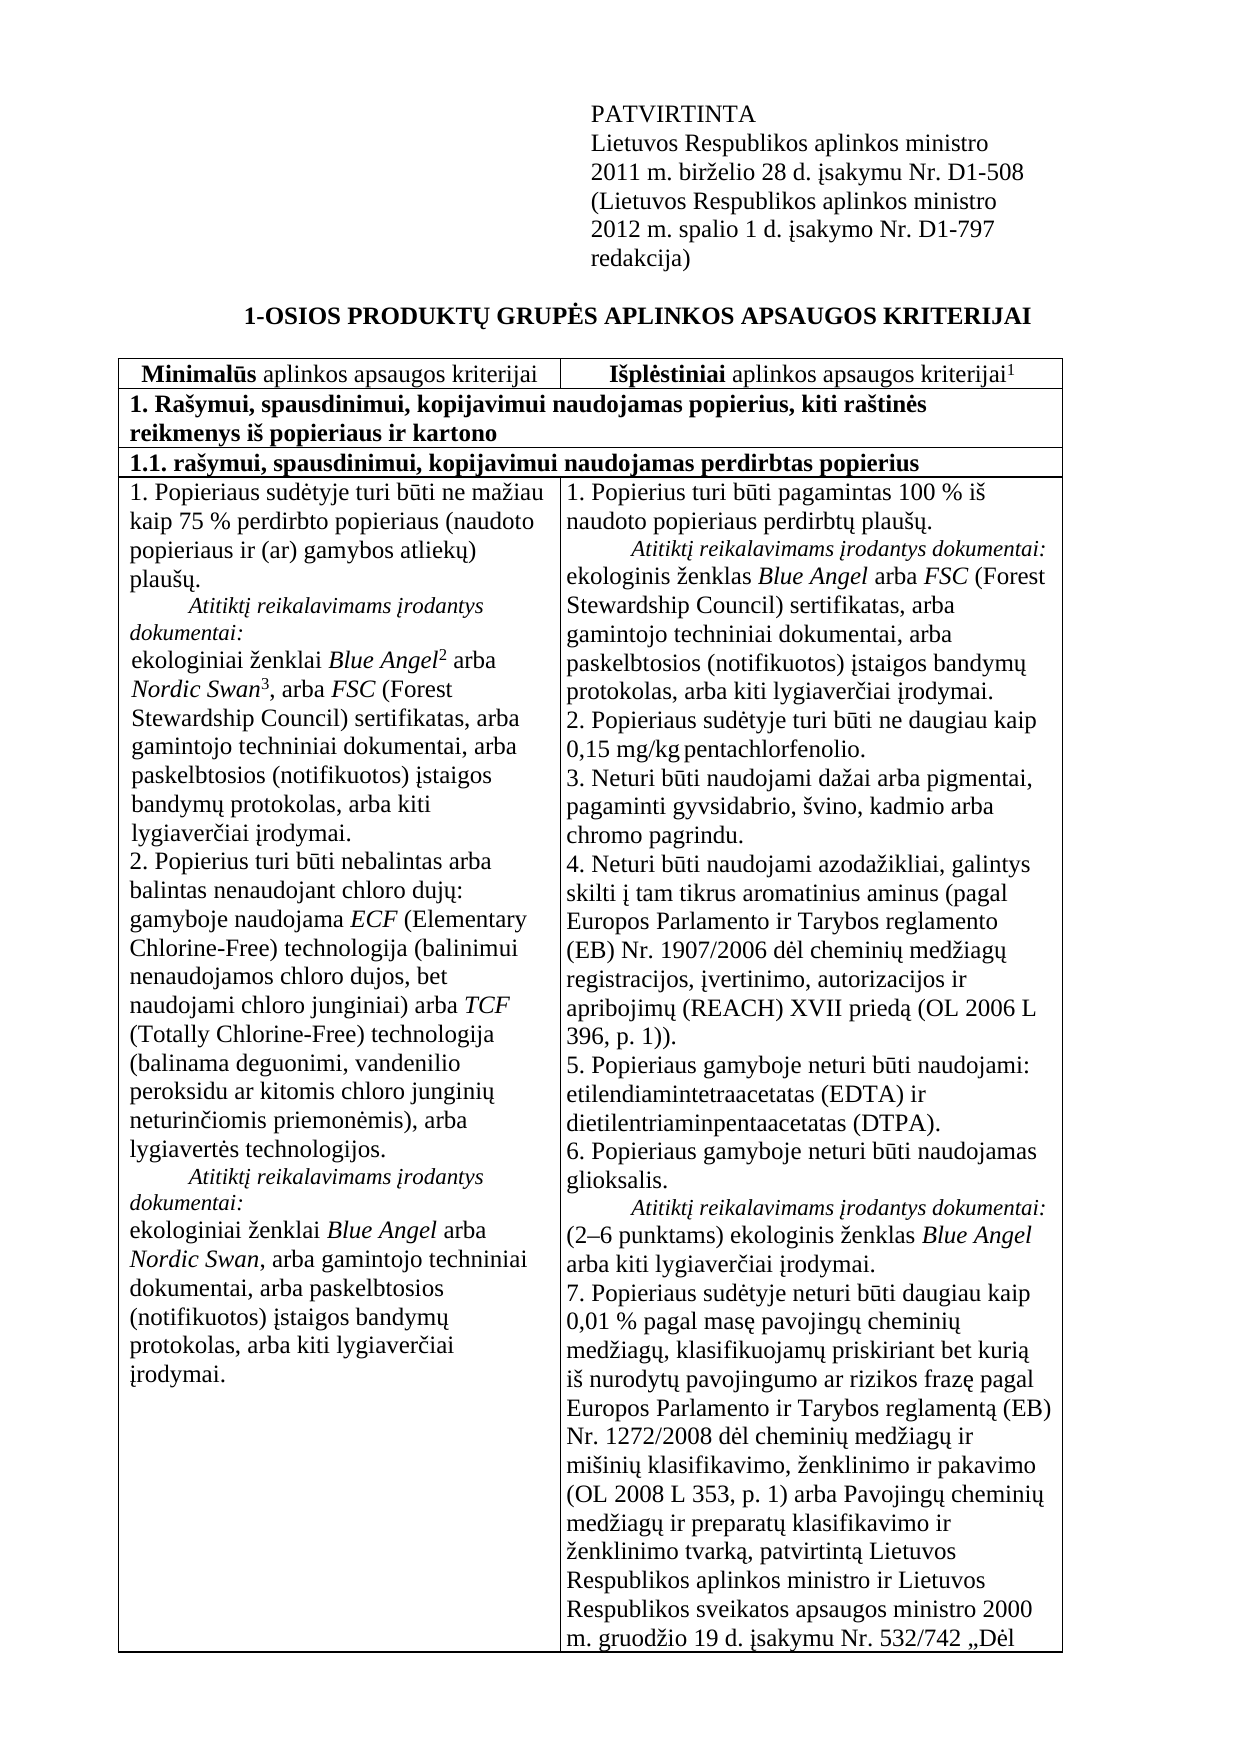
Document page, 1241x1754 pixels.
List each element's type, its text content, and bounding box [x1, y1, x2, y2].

table_header Išplėstiniai aplinkos apsaugos kriterijai1 [561, 359, 1062, 388]
table_header Minimalūs aplinkos apsaugos kriterijai [119, 359, 560, 388]
table_cell [1038, 389, 1062, 447]
table_cell 1.1. rašymui, spausdinimui, kopijavimui naudojamas perdirbtas popierius [119, 448, 1038, 476]
table_cell 1. Rašymui, spausdinimui, kopijavimui naudojamas popierius, kiti raštinės reikmenys iš popieriaus ir kartono [119, 389, 1038, 447]
text Lietuvos Respublikos aplinkos ministro [591, 128, 1157, 157]
text PATVIRTINTA [591, 99, 1157, 128]
table_cell [1038, 448, 1062, 476]
table_cell 1. Popieriaus sudėtyje turi būti ne mažiau kaip 75 % perdirbto popieriaus (naudoto popieriaus ir (ar) gamybos atliekų) plaušų. Atitiktį reikalavimams įrodantys dokumentai: ekologiniai ženklai Blue Angel2 arba Nordic Swan3, arba FSC (Forest Stewardship Council) sertifikatas, arba gamintojo techniniai dokumentai, arba paskelbtosios (notifikuotos) įstaigos bandymų protokolas, arba kiti lygiaverčiai įrodymai. 2. Popierius turi būti nebalintas arba balintas nenaudojant chloro dujų: gamyboje naudojama ECF (Elementary Chlorine-Free) technologija (balinimui nenaudojamos chloro dujos, bet naudojami chloro junginiai) arba TCF (Totally Chlorine-Free) technologija (balinama deguonimi, vandenilio peroksidu ar kitomis chloro junginių neturinčiomis priemonėmis), arba lygiavertės technologijos. Atitiktį reikalavimams įrodantys dokumentai: ekologiniai ženklai Blue Angel arba Nordic Swan, arba gamintojo techniniai dokumentai, arba paskelbtosios (notifikuotos) įstaigos bandymų protokolas, arba kiti lygiaverčiai įrodymai. [119, 478, 560, 1651]
text 1-OSIOS PRODUKTŲ GRUPĖS APLINKOS APSAUGOS KRITERIJAI [118, 301, 1157, 329]
table_cell 1. Popierius turi būti pagamintas 100 % iš naudoto popieriaus perdirbtų plaušų. Atitiktį reikalavimams įrodantys dokumentai: ekologinis ženklas Blue Angel arba FSC (Forest Stewardship Council) sertifikatas, arba gamintojo techniniai dokumentai, arba paskelbtosios (notifikuotos) įstaigos bandymų protokolas, arba kiti lygiaverčiai įrodymai. 2. Popieriaus sudėtyje turi būti ne daugiau kaip 0,15 mg/kg pentachlorfenolio. 3. Neturi būti naudojami dažai arba pigmentai, pagaminti gyvsidabrio, švino, kadmio arba chromo pagrindu. 4. Neturi būti naudojami azodažikliai, galintys skilti į tam tikrus aromatinius aminus (pagal Europos Parlamento ir Tarybos reglamento (EB) Nr. 1907/2006 dėl cheminių medžiagų registracijos, įvertinimo, autorizacijos ir apribojimų (REACH) XVII priedą (OL 2006 L 396, p. 1)). 5. Popieriaus gamyboje neturi būti naudojami: etilendiamintetraacetatas (EDTA) ir dietilentriaminpentaacetatas (DTPA). 6. Popieriaus gamyboje neturi būti naudojamas glioksalis. Atitiktį reikalavimams įrodantys dokumentai: (2–6 punktams) ekologinis ženklas Blue Angel arba kiti lygiaverčiai įrodymai. 7. Popieriaus sudėtyje neturi būti daugiau kaip 0,01 % pagal masę pavojingų cheminių medžiagų, klasifikuojamų priskiriant bet kurią iš nurodytų pavojingumo ar rizikos frazę pagal Europos Parlamento ir Tarybos reglamentą (EB) Nr. 1272/2008 dėl cheminių medžiagų ir mišinių klasifikavimo, ženklinimo ir pakavimo (OL 2008 L 353, p. 1) arba Pavojingų cheminių medžiagų ir preparatų klasifikavimo ir ženklinimo tvarką, patvirtintą Lietuvos Respublikos aplinkos ministro ir Lietuvos Respublikos sveikatos apsaugos ministro 2000 m. gruodžio 19 d. įsakymu Nr. 532/742 „Dėl [561, 478, 1062, 1651]
text (Lietuvos Respublikos aplinkos ministro [591, 186, 1157, 214]
text redakcija) [591, 243, 1157, 272]
text 2012 m. spalio 1 d. įsakymo Nr. D1-797 [591, 214, 1157, 243]
text 2011 m. birželio 28 d. įsakymu Nr. D1-508 [591, 157, 1157, 186]
